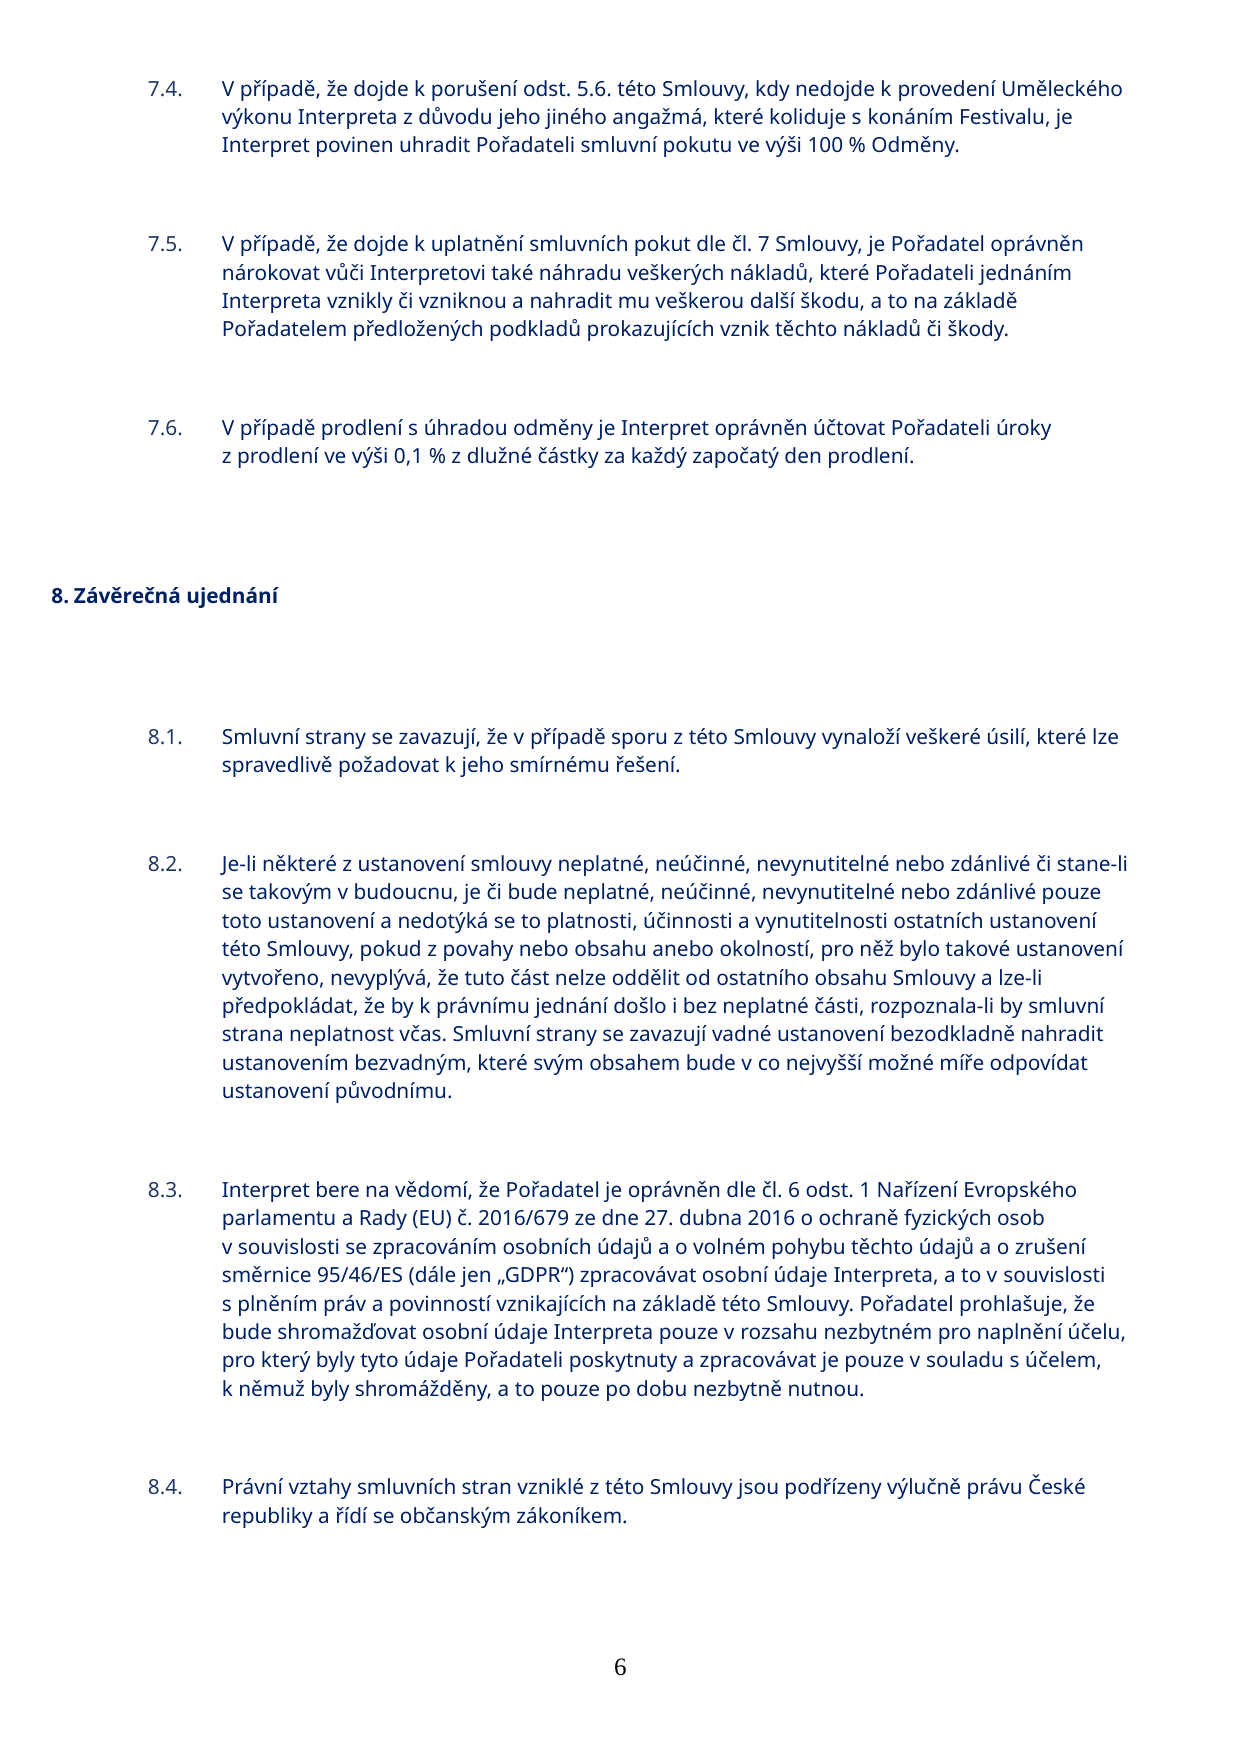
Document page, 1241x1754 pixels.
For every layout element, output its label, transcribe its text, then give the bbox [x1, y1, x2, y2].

list Interpret bere na vědomí, že Pořadatel je oprávněn dle čl. 6 odst. 1 Nařízení Evropského parlamentu a Rady (EU) č. 2016/679 ze dne 27. dubna 2016 o ochraně fyzických osob v souvislosti se zpracováním osobních údajů a o volném pohybu těchto údajů a o zrušení směrnice 95/46/ES (dále jen „GDPR“) zpracovávat osobní údaje Interpreta, a to v souvislosti s plněním práv a povinností vznikajících na základě této Smlouvy. Pořadatel prohlašuje, že bude shromažďovat osobní údaje Interpreta pouze v rozsahu nezbytném pro naplnění účelu, pro který byly tyto údaje Pořadateli poskytnuty a zpracovávat je pouze v souladu s účelem, k němuž byly shromážděny, a to pouze po dobu nezbytně nutnou. [148, 1175, 1137, 1431]
list V případě prodlení s úhradou odměny je Interpret oprávněn účtovat Pořadateli úroky z prodlení ve výši 0,1 % z dlužné částky za každý započatý den prodlení. [148, 413, 1137, 470]
list Je-li některé z ustanovení smlouvy neplatné, neúčinné, nevynutitelné nebo zdánlivé či stane-li se takovým v budoucnu, je či bude neplatné, neúčinné, nevynutitelné nebo zdánlivé pouze toto ustanovení a nedotýká se to platnosti, účinnosti a vynutitelnosti ostatních ustanovení této Smlouvy, pokud z povahy nebo obsahu anebo okolností, pro něž bylo takové ustanovení vytvořeno, nevyplývá, že tuto část nelze oddělit od ostatního obsahu Smlouvy a lze-li předpokládat, že by k právnímu jednání došlo i bez neplatné části, rozpoznala-li by smluvní strana neplatnost včas. Smluvní strany se zavazují vadné ustanovení bezodkladně nahradit ustanovením bezvadným, které svým obsahem bude v co nejvyšší možné míře odpovídat ustanovení původnímu. [148, 849, 1137, 1133]
list V případě, že dojde k porušení odst. 5.6. této Smlouvy, kdy nedojde k provedení Uměleckého výkonu Interpreta z důvodu jeho jiného angažmá, které koliduje s konáním Festivalu, je Interpret povinen uhradit Pořadateli smluvní pokutu ve výši 100 % Odměny. [148, 74, 1137, 187]
list Smluvní strany se zavazují, že v případě sporu z této Smlouvy vynaloží veškeré úsilí, které lze spravedlivě požadovat k jeho smírnému řešení. [148, 722, 1137, 807]
list Právní vztahy smluvních stran vzniklé z této Smlouvy jsou podřízeny výlučně právu České republiky a řídí se občanským zákoníkem. [148, 1472, 1137, 1558]
list Závěrečná ujednání [0, 582, 1137, 610]
list V případě, že dojde k uplatnění smluvních pokut dle čl. 7 Smlouvy, je Pořadatel oprávněn nárokovat vůči Interpretovi také náhradu veškerých nákladů, které Pořadateli jednáním Interpreta vznikly či vzniknou a nahradit mu veškerou další škodu, a to na základě Pořadatelem předložených podkladů prokazujících vznik těchto nákladů či škody. [148, 229, 1137, 371]
